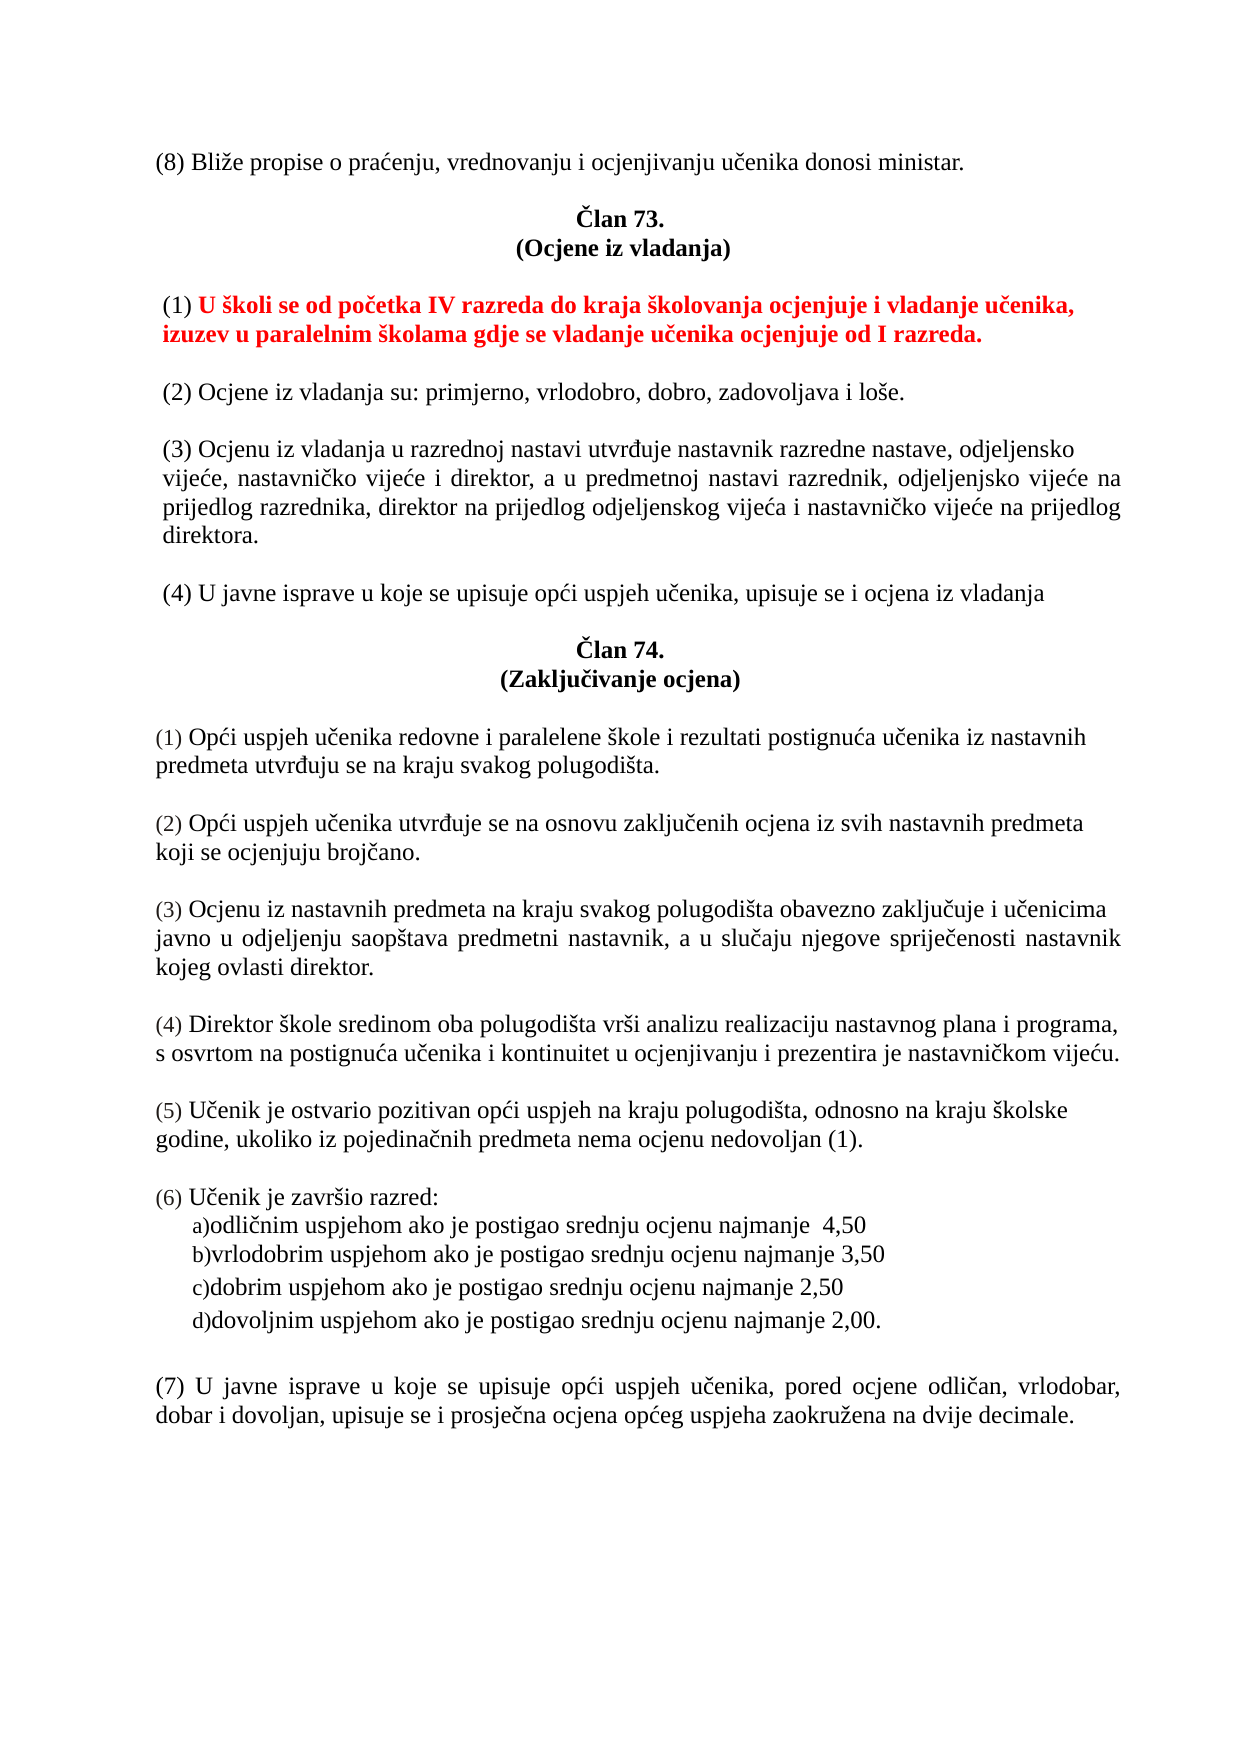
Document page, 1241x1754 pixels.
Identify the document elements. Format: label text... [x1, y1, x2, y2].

list predmeta utvrđuju se na kraju svakog polugodišta. [155, 751, 1122, 779]
list Ocjene iz vladanja su: primjerno, vrlodobro, dobro, zadovoljava i loše. [162, 377, 1122, 406]
list vrlodobrim uspjehom ako je postigao srednju ocjenu najmanje 3,50 [192, 1239, 1122, 1268]
list Učenik je završio razred: [155, 1182, 1122, 1211]
list javno u odjeljenju saopštava predmetni nastavnik, a u slučaju njegove spriječenosti nastavnik kojeg ovlasti direktor. [155, 923, 1122, 981]
list dobrim uspjehom ako je postigao srednju ocjenu najmanje 2,50 [192, 1272, 1122, 1301]
list Ocjenu iz vladanja u razrednoj nastavi utvrđuje nastavnik razredne nastave, odjeljensko [162, 434, 1122, 463]
list U javne isprave u koje se upisuje opći uspjeh učenika, upisuje se i ocjena iz vladanja [162, 578, 1122, 607]
list dovoljnim uspjehom ako je postigao srednju ocjenu najmanje 2,00. [192, 1305, 1122, 1334]
text (Zaključivanje ocjena) [118, 664, 1122, 693]
list Bliže propise o praćenju, vrednovanju i ocjenjivanju učenika donosi ministar. [155, 147, 1122, 176]
list koji se ocjenjuju brojčano. [155, 837, 1122, 866]
list izuzev u paralelnim školama gdje se vladanje učenika ocjenjuje od I razreda. [162, 319, 1122, 348]
text (Ocjene iz vladanja) [118, 233, 1122, 262]
list Učenik je ostvario pozitivan opći uspjeh na kraju polugodišta, odnosno na kraju školske [155, 1096, 1122, 1124]
list vijeće, nastavničko vijeće i direktor, a u predmetnoj nastavi razrednik, odjeljenjsko vijeće na prijedlog razrednika, direktor na prijedlog odjeljenskog vijeća i nastavničko vijeće na prijedlog direktora. [162, 463, 1122, 549]
text Član 74. [118, 636, 1122, 664]
text Član 73. [118, 204, 1122, 233]
list odličnim uspjehom ako je postigao srednju ocjenu najmanje 4,50 [192, 1211, 1122, 1239]
list U školi se od početka IV razreda do kraja školovanja ocjenjuje i vladanje učenika, [162, 291, 1122, 319]
list s osvrtom na postignuća učenika i kontinuitet u ocjenjivanju i prezentira je nastavničkom vijeću. [155, 1038, 1122, 1067]
list (7) U javne isprave u koje se upisuje opći uspjeh učenika, pored ocjene odličan, vrlodobar, dobar i dovoljan, upisuje se i prosječna ocjena općeg uspjeha zaokružena na dvije decimale. [155, 1371, 1122, 1429]
list godine, ukoliko iz pojedinačnih predmeta nema ocjenu nedovoljan (1). [155, 1124, 1122, 1153]
list Ocjenu iz nastavnih predmeta na kraju svakog polugodišta obavezno zaključuje i učenicima [155, 894, 1122, 923]
list Opći uspjeh učenika redovne i paralelene škole i rezultati postignuća učenika iz nastavnih [155, 722, 1122, 751]
list Opći uspjeh učenika utvrđuje se na osnovu zaključenih ocjena iz svih nastavnih predmeta [155, 808, 1122, 837]
list Direktor škole sredinom oba polugodišta vrši analizu realizaciju nastavnog plana i programa, [155, 1009, 1122, 1038]
